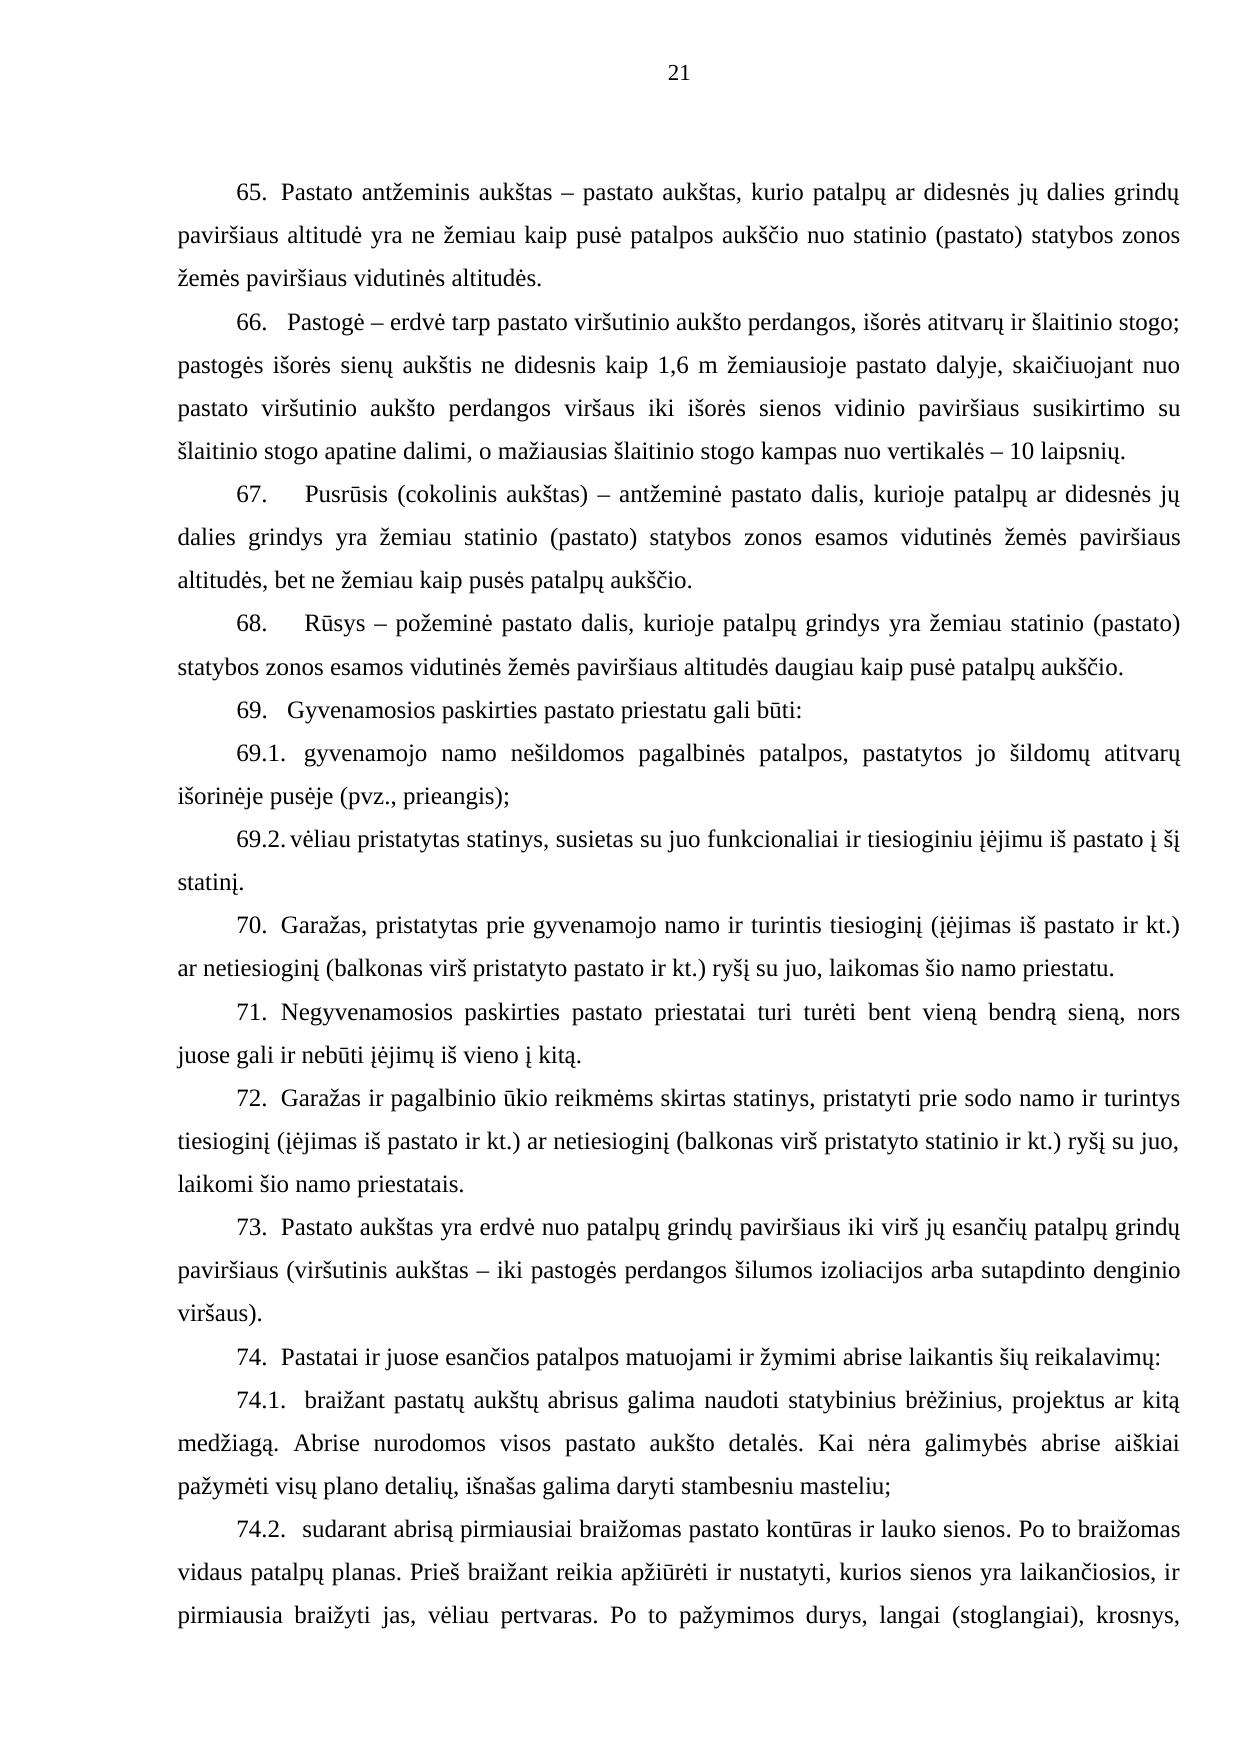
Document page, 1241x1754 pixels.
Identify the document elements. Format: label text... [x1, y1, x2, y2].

text 69.1. gyvenamojo namo nešildomos pagalbinės patalpos, pastatytos jo šildomų atitvarų išorinėje pusėje (pvz., prieangis); [177, 738, 1181, 810]
text 67. Pusrūsis (cokolinis aukštas) – antžeminė pastato dalis, kurioje patalpų ar didesnės jų dalies grindys yra žemiau statinio (pastato) statybos zonos esamos vidutinės žemės paviršiaus altitudės, bet ne žemiau kaip pusės patalpų aukščio. [177, 479, 1181, 594]
text 66. Pastogė – erdvė tarp pastato viršutinio aukšto perdangos, išorės atitvarų ir šlaitinio stogo; pastogės išorės sienų aukštis ne didesnis kaip 1,6 m žemiausioje pastato dalyje, skaičiuojant nuo pastato viršutinio aukšto perdangos viršaus iki išorės sienos vidinio paviršiaus susikirtimo su šlaitinio stogo apatine dalimi, o mažiausias šlaitinio stogo kampas nuo vertikalės – 10 laipsnių. [177, 307, 1181, 465]
text 69. Gyvenamosios paskirties pastato priestatu gali būti: [236, 695, 1181, 723]
text 70. Garažas, pristatytas prie gyvenamojo namo ir turintis tiesioginį (įėjimas iš pastato ir kt.) ar netiesioginį (balkonas virš pristatyto pastato ir kt.) ryšį su juo, laikomas šio namo priestatu. [177, 910, 1181, 982]
text 69.2. vėliau pristatytas statinys, susietas su juo funkcionaliai ir tiesioginiu įėjimu iš pastato į šį statinį. [177, 824, 1181, 896]
text 74.1. braižant pastatų aukštų abrisus galima naudoti statybinius brėžinius, projektus ar kitą medžiagą. Abrise nurodomos visos pastato aukšto detalės. Kai nėra galimybės abrise aiškiai pažymėti visų plano detalių, išnašas galima daryti stambesniu masteliu; [177, 1385, 1181, 1500]
text 74.2. sudarant abrisą pirmiausiai braižomas pastato kontūras ir lauko sienos. Po to braižomas vidaus patalpų planas. Prieš braižant reikia apžiūrėti ir nustatyti, kurios sienos yra laikančiosios, ir pirmiausia braižyti jas, vėliau pertvaras. Po to pažymimos durys, langai (stoglangiai), krosnys, [177, 1514, 1181, 1629]
text 72. Garažas ir pagalbinio ūkio reikmėms skirtas statinys, pristatyti prie sodo namo ir turintys tiesioginį (įėjimas iš pastato ir kt.) ar netiesioginį (balkonas virš pristatyto statinio ir kt.) ryšį su juo, laikomi šio namo priestatais. [177, 1083, 1181, 1198]
text 73. Pastato aukštas yra erdvė nuo patalpų grindų paviršiaus iki virš jų esančių patalpų grindų paviršiaus (viršutinis aukštas – iki pastogės perdangos šilumos izoliacijos arba sutapdinto denginio viršaus). [177, 1212, 1181, 1327]
text 74. Pastatai ir juose esančios patalpos matuojami ir žymimi abrise laikantis šių reikalavimų: [177, 1342, 1181, 1370]
text 68. Rūsys – požeminė pastato dalis, kurioje patalpų grindys yra žemiau statinio (pastato) statybos zonos esamos vidutinės žemės paviršiaus altitudės daugiau kaip pusė patalpų aukščio. [177, 608, 1181, 680]
text 65. Pastato antžeminis aukštas – pastato aukštas, kurio patalpų ar didesnės jų dalies grindų paviršiaus altitudė yra ne žemiau kaip pusė patalpos aukščio nuo statinio (pastato) statybos zonos žemės paviršiaus vidutinės altitudės. [177, 177, 1181, 292]
text 71. Negyvenamosios paskirties pastato priestatai turi turėti bent vieną bendrą sieną, nors juose gali ir nebūti įėjimų iš vieno į kitą. [177, 997, 1181, 1068]
